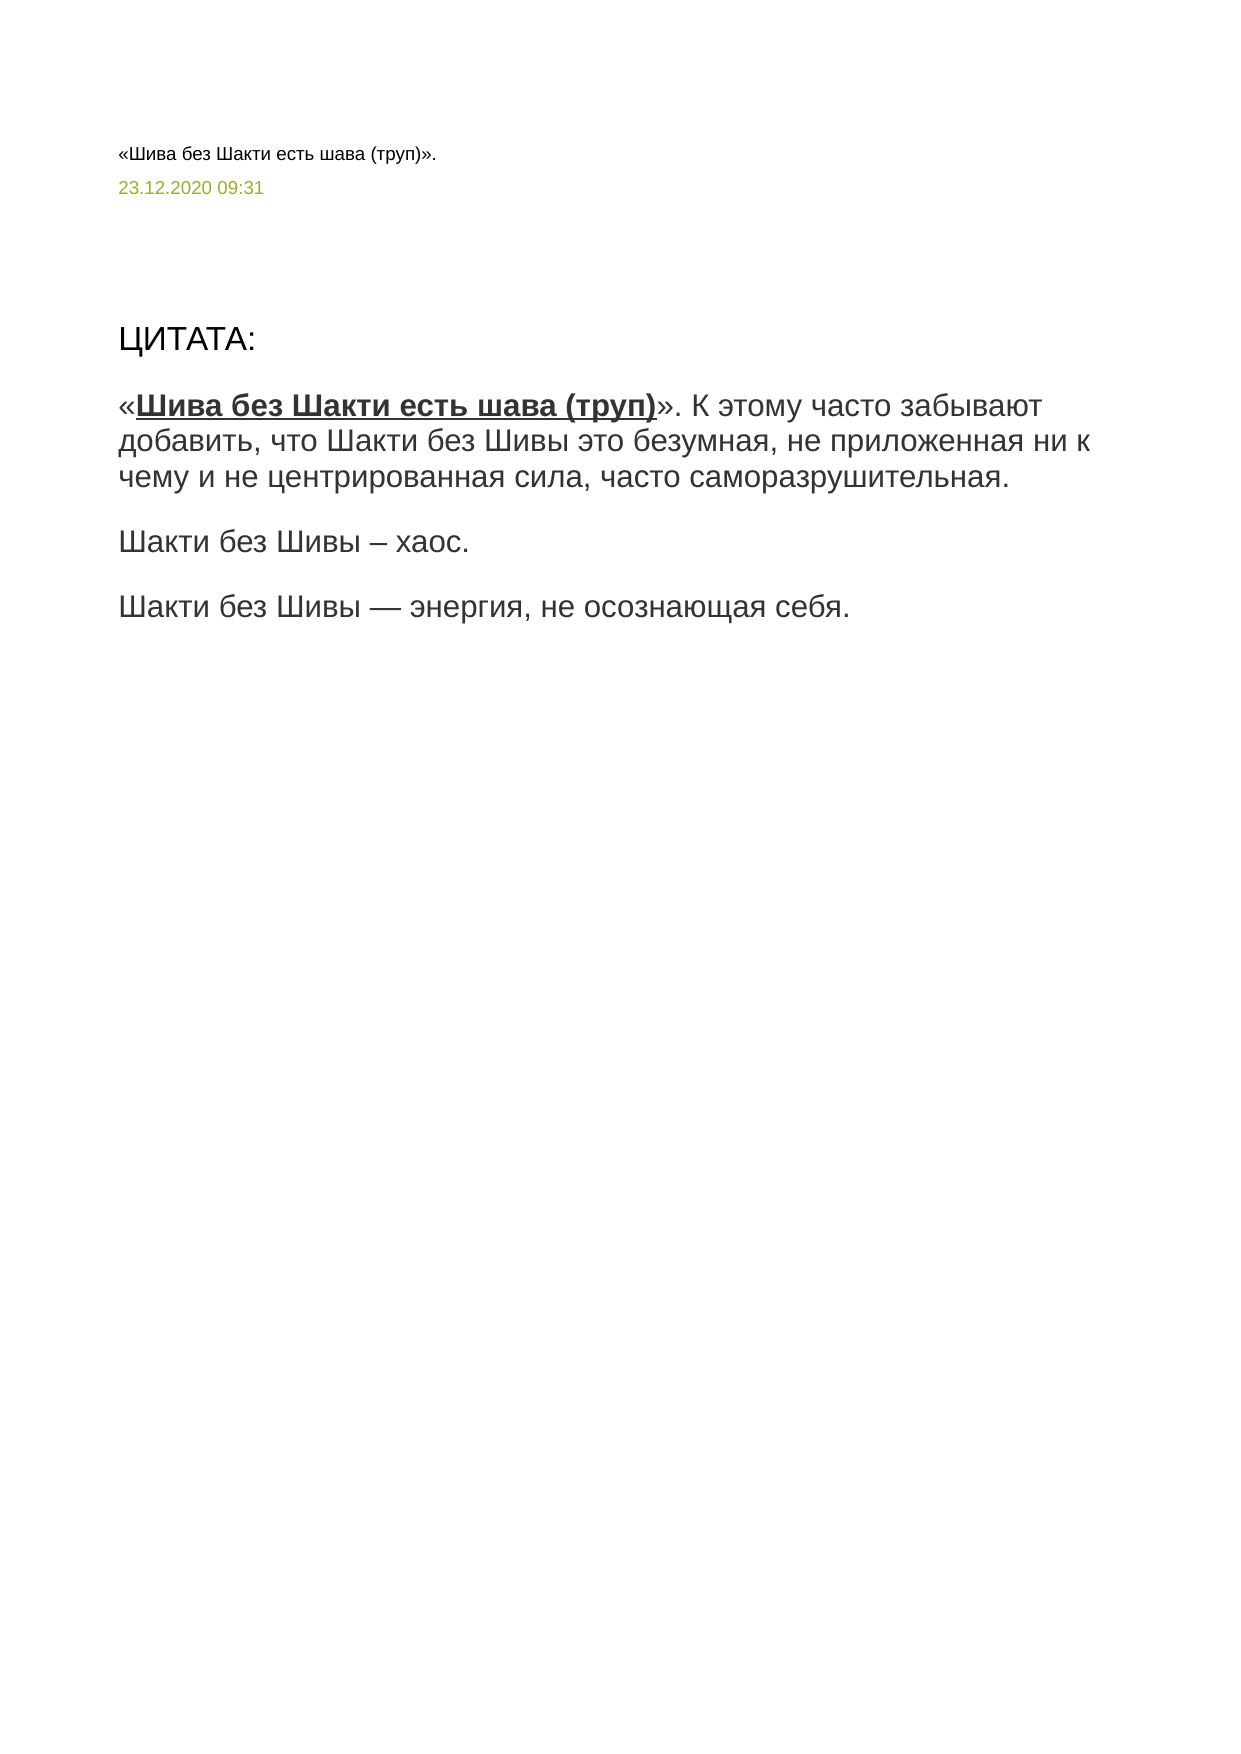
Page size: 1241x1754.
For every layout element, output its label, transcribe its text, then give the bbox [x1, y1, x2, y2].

text Шакти без Шивы – хаос. [118, 523, 1122, 559]
text ЦИТАТА: [118, 319, 1122, 358]
text «Шива без Шакти есть шава (труп)». К этому часто забывают добавить, что Шакти без Шивы это безумная, не приложенная ни к чему и не центрированная сила, часто саморазрушительная. [118, 387, 1122, 494]
subtitle «Шива без Шакти есть шава (труп)». [118, 143, 1122, 165]
text 23.12.2020 09:31 [118, 177, 1122, 199]
text Шакти без Шивы — энергия, не осознающая себя. [118, 588, 1122, 624]
